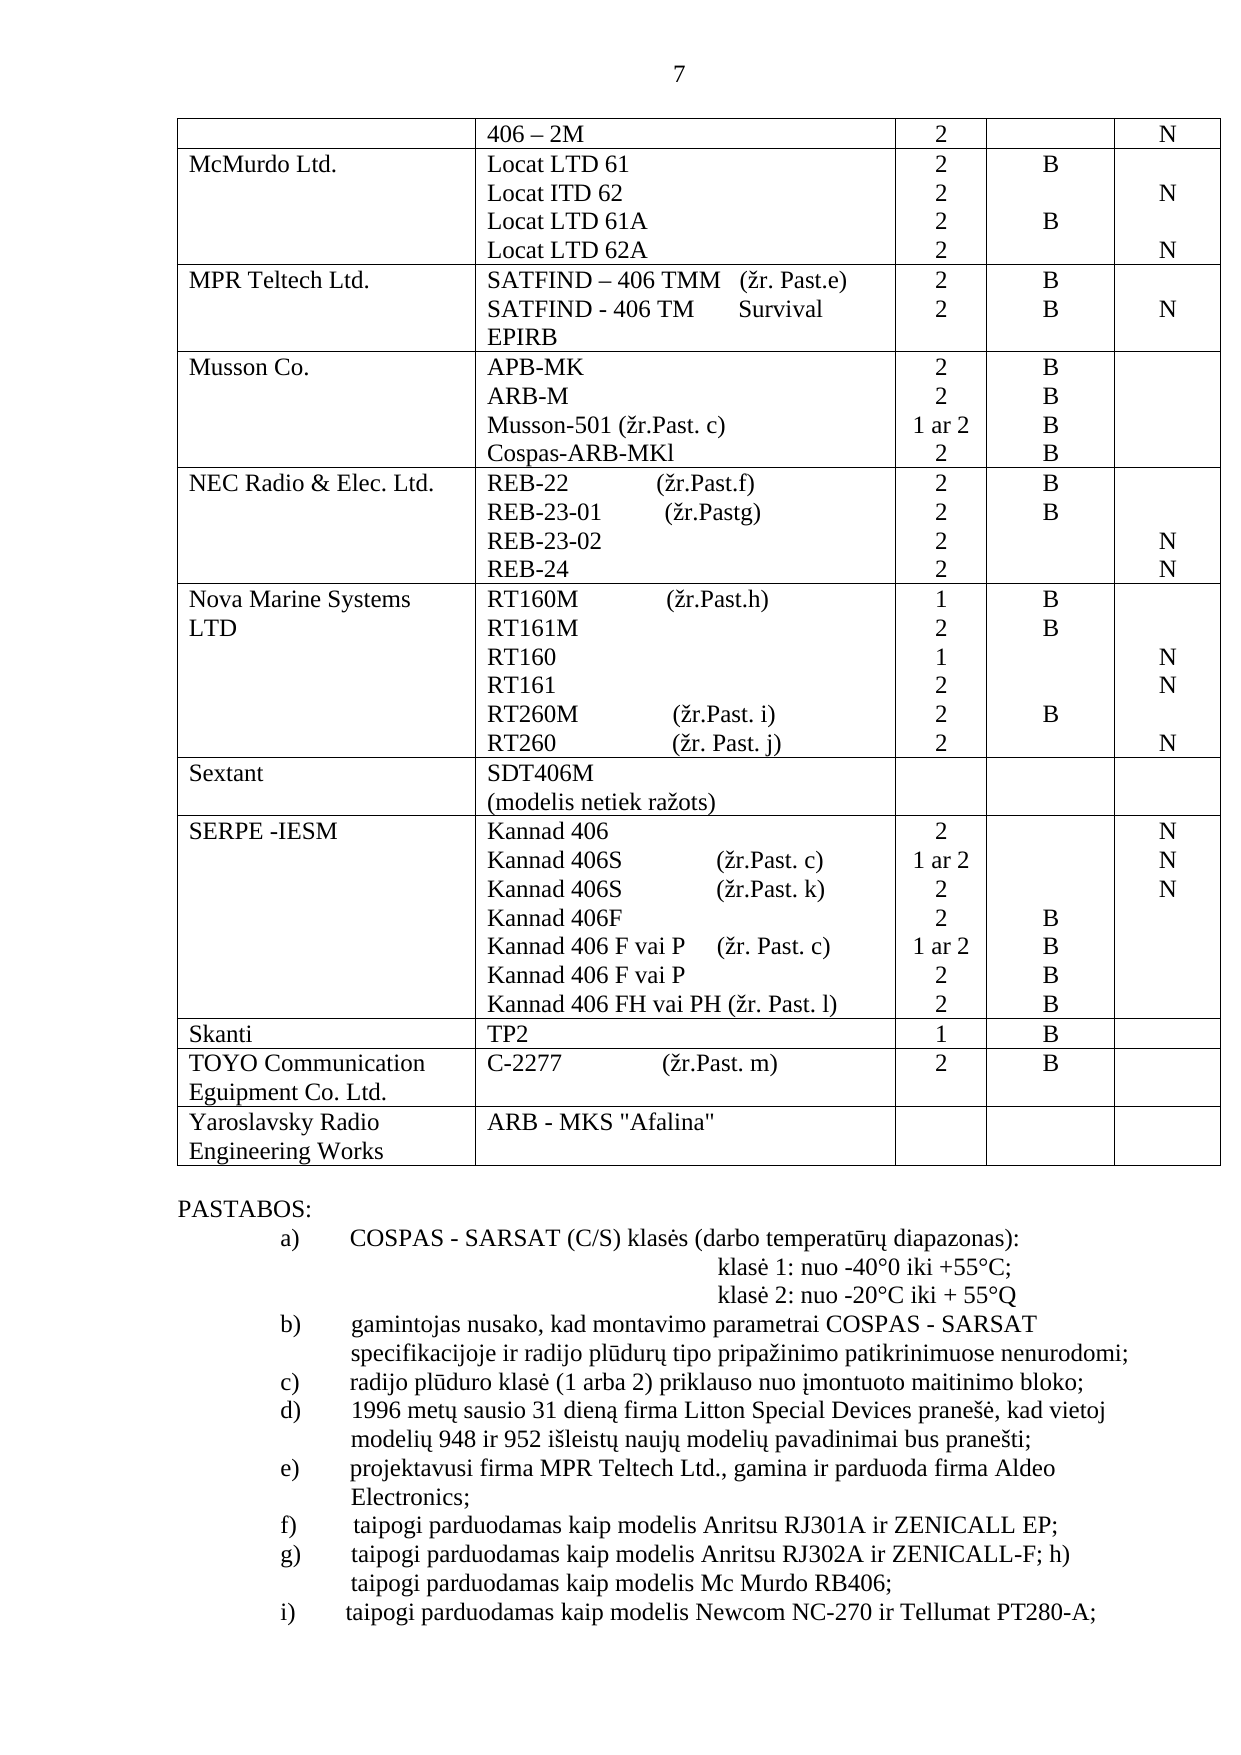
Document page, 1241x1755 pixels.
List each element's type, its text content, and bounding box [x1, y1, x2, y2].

text a) COSPAS - SARSAT (C/S) klasės (darbo temperatūrų diapazonas): [280, 1223, 1181, 1252]
text klasė 1: nuo -40°0 iki +55°C; [621, 1252, 1181, 1281]
table_cell N N N [1115, 584, 1220, 757]
text PASTABOS: [177, 1194, 1181, 1223]
table_cell [1115, 1019, 1220, 1047]
text i) taipogi parduodamas kaip modelis Newcom NC-270 ir Tellumat PT280-A; [280, 1597, 1181, 1626]
table_cell APB-MK ARB-M Musson-501 (žr.Past. c) Cospas-ARB-MKl [476, 352, 895, 467]
text g) taipogi parduodamas kaip modelis Anritsu RJ302A ir ZENICALL-F; h) taipogi parduodamas kaip modelis Mc Murdo RB406; [280, 1539, 1181, 1597]
table_cell Musson Co. [178, 352, 475, 467]
table_cell [1115, 1107, 1220, 1164]
table_cell 2 1 ar 2 2 2 1 ar 2 2 2 [896, 816, 986, 1018]
table_cell B B [987, 468, 1114, 583]
table_cell [1115, 352, 1220, 467]
table_cell Locat LTD 61 Locat ITD 62 Locat LTD 61A Locat LTD 62A [476, 149, 895, 264]
table_cell B [987, 1049, 1114, 1106]
table_cell B [987, 1019, 1114, 1047]
text d) 1996 metų sausio 31 dieną firma Litton Special Devices pranešė, kad vietoj modelių 948 ir 952 išleistų naujų modelių pavadinimai bus pranešti; [280, 1396, 1181, 1453]
text c) radijo plūduro klasė (1 arba 2) priklauso nuo įmontuoto maitinimo bloko; [280, 1367, 1181, 1396]
table_cell N N N [1115, 816, 1220, 1018]
table_cell 2 2 1 ar 2 2 [896, 352, 986, 467]
text e) projektavusi firma MPR Teltech Ltd., gamina ir parduoda firma Aldeo Electronics; [280, 1453, 1181, 1511]
table_cell Skanti [178, 1019, 188, 1047]
table_cell [178, 119, 475, 148]
table_cell SERPE -IESM [178, 816, 475, 1018]
table_cell McMurdo Ltd. [178, 149, 475, 264]
table_cell Nova Marine Systems LTD [178, 584, 475, 757]
table_cell 2 [896, 1049, 986, 1106]
table_cell N [1115, 265, 1220, 351]
table_cell 1 [896, 1019, 986, 1047]
table_cell 2 2 2 2 [896, 468, 986, 583]
table_cell ARB - MKS "Afalina" [476, 1107, 895, 1164]
table_cell RT160M (žr.Past.h) RT161M RT160 RT161 RT260M (žr.Past. i) RT260 (žr. Past. j) [476, 584, 895, 757]
table_cell [896, 758, 986, 815]
table_cell [987, 758, 1114, 815]
table_cell [987, 1107, 1114, 1164]
table_cell SDT406M (modelis netiek ražots) [476, 758, 895, 815]
text b) gamintojas nusako, kad montavimo parametrai COSPAS - SARSAT specifikacijoje ir radijo plūdurų tipo pripažinimo patikrinimuose nenurodomi; [280, 1309, 1181, 1367]
table_cell 1 2 1 2 2 2 [896, 584, 986, 757]
table_cell 2 2 2 2 [896, 149, 986, 264]
table_cell B B [987, 149, 1114, 264]
table_cell N N [1115, 468, 1220, 583]
table_cell [1115, 758, 1220, 815]
table_cell Yaroslavsky Radio Engineering Works [178, 1107, 475, 1164]
table_cell N N [1115, 149, 1220, 264]
table_cell Kannad 406 Kannad 406S (žr.Past. c) Kannad 406S (žr.Past. k) Kannad 406F Kannad 406 F vai P (žr. Past. c) Kannad 406 F vai P Kannad 406 FH vai PH (žr. Past. l) [476, 816, 895, 1018]
table_cell N [1115, 119, 1220, 148]
table_cell B B B B [987, 352, 1114, 467]
table_cell NEC Radio & Elec. Ltd. [178, 468, 475, 583]
table_cell 2 2 [896, 265, 986, 351]
table_cell [987, 119, 1114, 148]
text klasė 2: nuo -20°C iki + 55°Q [621, 1281, 1181, 1309]
table_cell B B B B [987, 816, 1114, 1018]
table_cell MPR Teltech Ltd. [178, 265, 475, 351]
table_cell C-2277 (žr.Past. m) [476, 1049, 895, 1106]
table_cell [1115, 1049, 1220, 1106]
table_cell Sextant [178, 758, 475, 815]
table_cell 2 [896, 119, 986, 148]
text f) taipogi parduodamas kaip modelis Anritsu RJ301A ir ZENICALL EP; [280, 1511, 1181, 1539]
table_cell REB-22 (žr.Past.f) REB-23-01 (žr.Pastg) REB-23-02 REB-24 [476, 468, 895, 583]
table_cell B B [987, 265, 1114, 351]
table_cell [896, 1107, 986, 1164]
table_cell Skanti [464, 1019, 475, 1047]
table_cell SATFIND – 406 TMM (žr. Past.e) SATFIND - 406 TM Survival EPIRB [476, 265, 895, 351]
table_cell 406 – 2M [476, 119, 895, 148]
table_cell TP2 [476, 1019, 895, 1047]
table_cell B B B [987, 584, 1114, 757]
